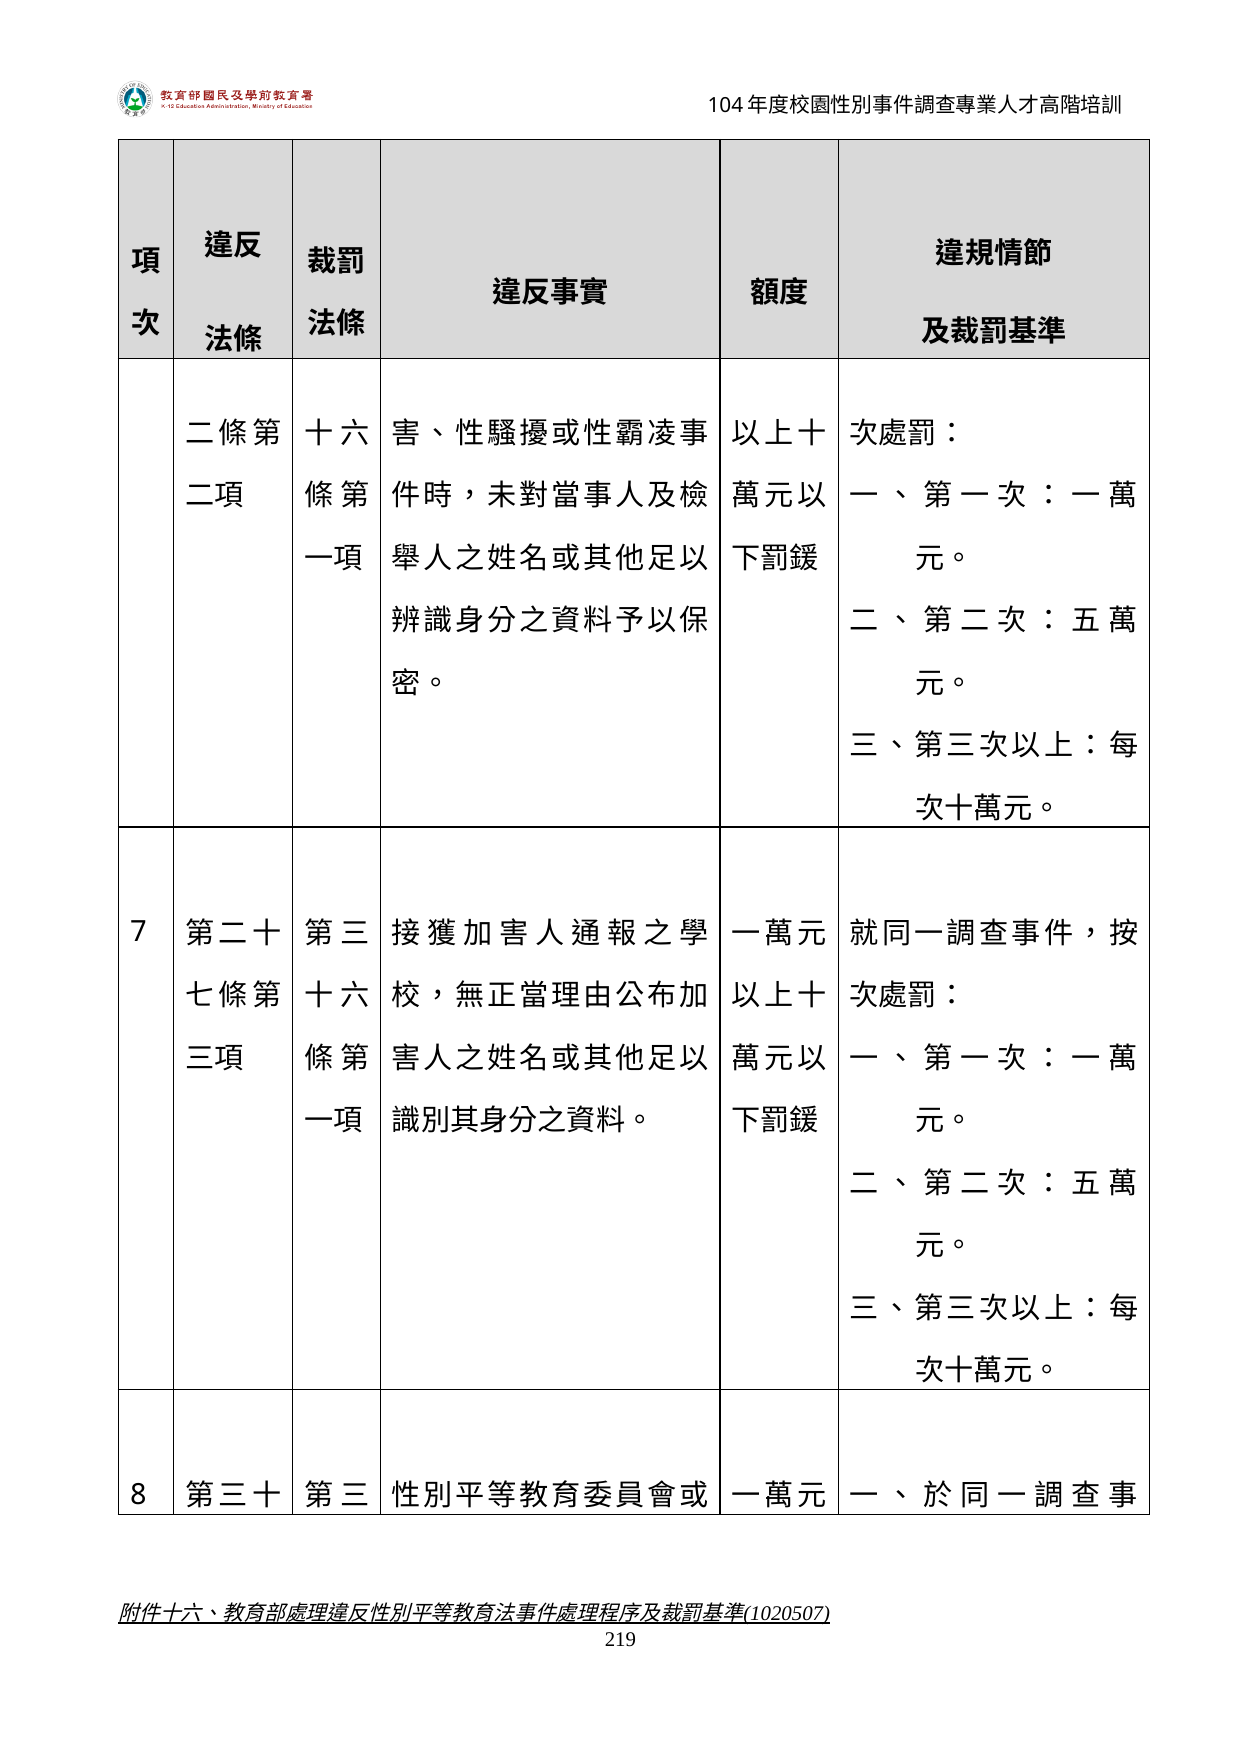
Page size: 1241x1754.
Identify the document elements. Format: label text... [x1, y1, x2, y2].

table_cell 第二十七條第三項 [174, 828, 292, 1389]
table_cell 第三 [293, 1390, 380, 1514]
table_cell 二條第二項 [174, 359, 292, 826]
table_cell 以上十萬元以下罰鍰 [721, 359, 838, 826]
table_cell 一萬元以上十萬元以下罰鍰 [721, 828, 838, 1389]
table_cell 接獲加害人通報之學校，無正當理由公布加害人之姓名或其他足以識別其身分之資料。 [381, 828, 719, 1389]
table_header 違反 法條 [174, 140, 292, 358]
table_cell 一、於同一調查事 [839, 1390, 1149, 1514]
table_cell 第三十 [174, 1390, 292, 1514]
table_header 裁罰法條 [293, 140, 380, 358]
table_header 違反事實 [381, 140, 719, 358]
table_cell 害、性騷擾或性霸凌事件時，未對當事人及檢舉人之姓名或其他足以辨識身分之資料予以保密。 [381, 359, 719, 826]
table_cell 次處罰： 一、第一次：一萬元。 二、第二次：五萬元。 三、第三次以上：每次十萬元。 [839, 359, 1149, 826]
table_header 違規情節 及裁罰基準 [839, 140, 1149, 358]
table_header 項次 [119, 140, 173, 358]
table_cell 就同一調查事件，按次處罰： 一、第一次：一萬元。 二、第二次：五萬元。 三、第三次以上：每次十萬元。 [839, 828, 1149, 1389]
table_cell 性別平等教育委員會或 [381, 1390, 719, 1514]
table_cell 第三十六條第一項 [293, 828, 380, 1389]
table_cell [119, 359, 173, 826]
table_cell 8 [119, 1390, 173, 1514]
table_header 額度 [721, 140, 838, 358]
table_cell 7 [119, 828, 173, 1389]
table_cell 一萬元 [721, 1390, 838, 1514]
table_cell 十六條第一項 [293, 359, 380, 826]
